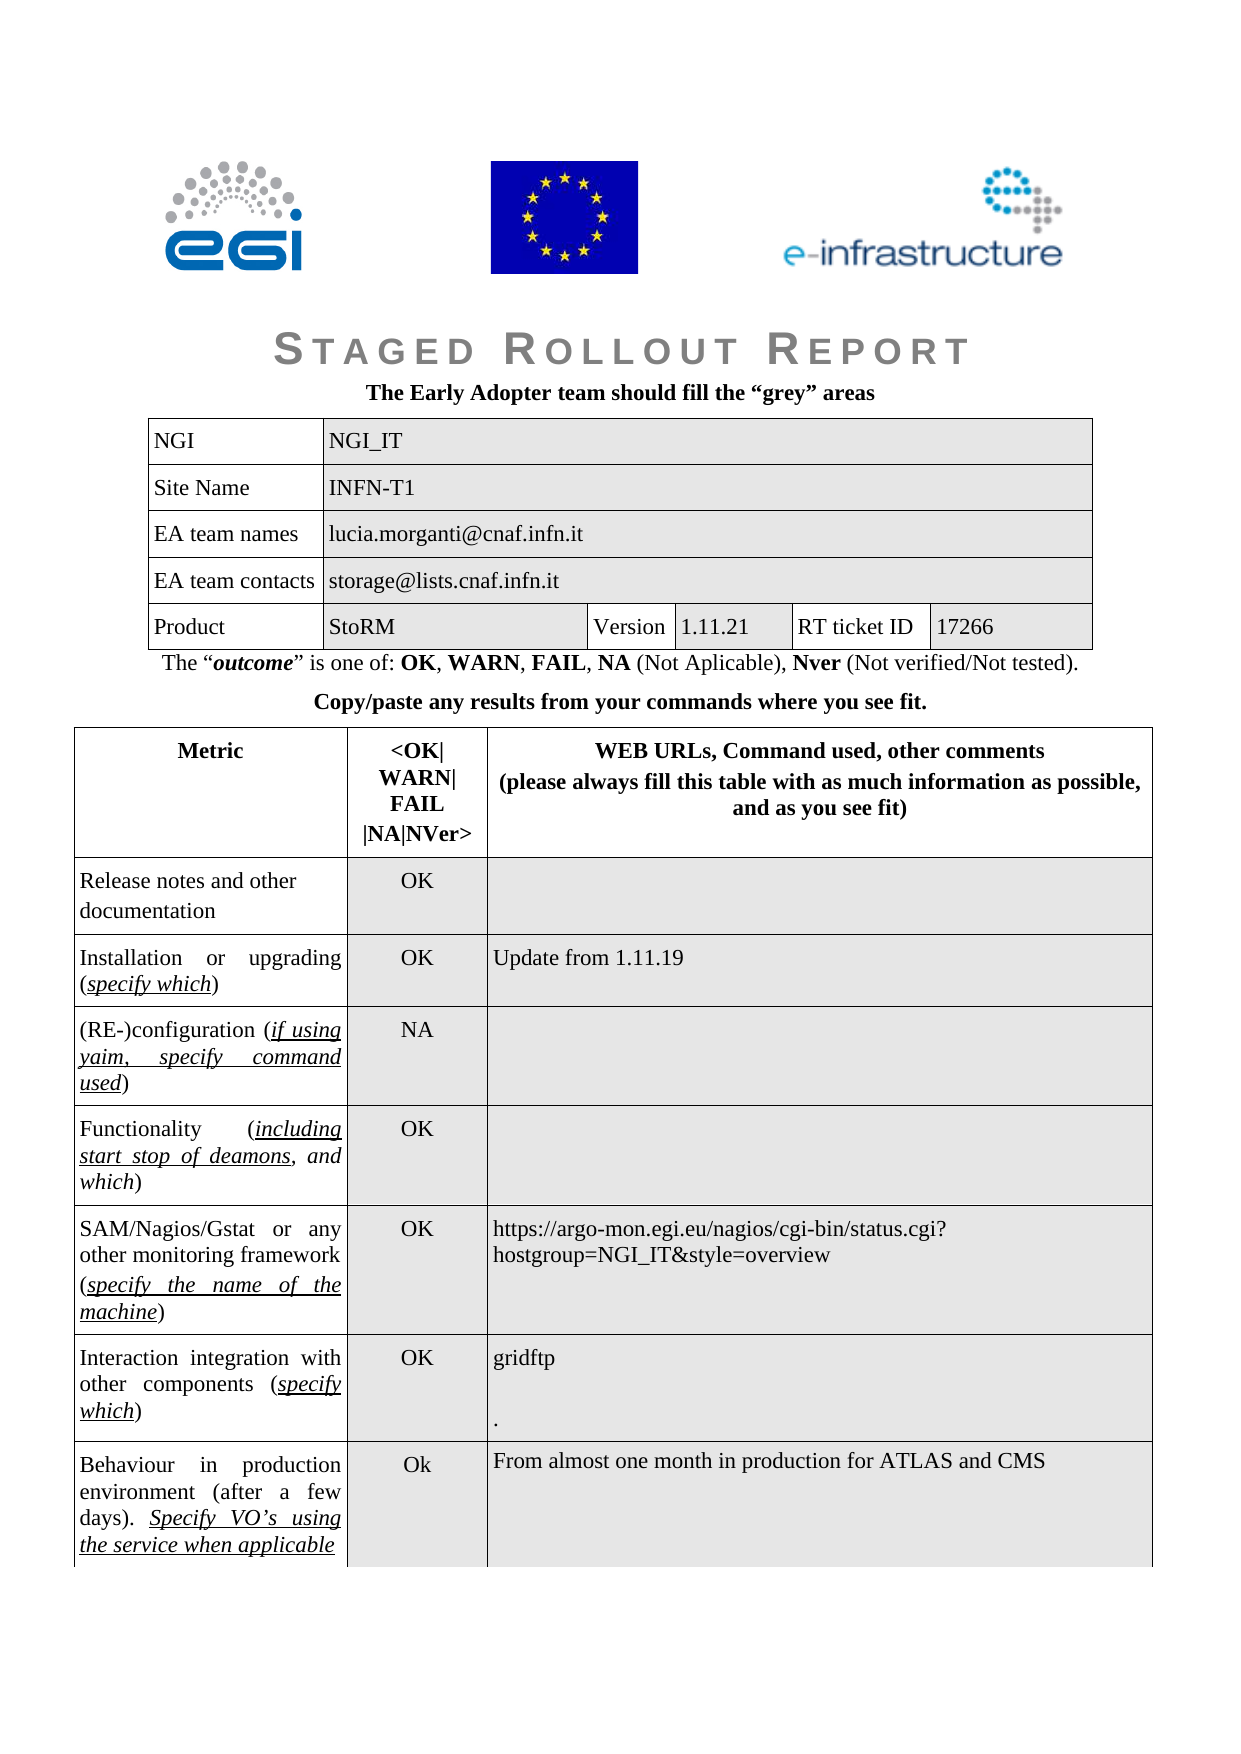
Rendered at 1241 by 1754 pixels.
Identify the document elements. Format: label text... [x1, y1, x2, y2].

table_cell Update from 1.11.19 [488, 935, 1152, 1006]
table_cell EA team names [149, 511, 323, 557]
table_cell From almost one month in production for ATLAS and CMS [488, 1442, 1152, 1567]
picture [164, 161, 303, 272]
picture [490, 161, 639, 274]
table_cell OK [348, 1206, 487, 1334]
table_cell NA [348, 1007, 487, 1105]
table_header WEB URLs, Command used, other comments (please always fill this table with as much information as possible, and as you see fit) [488, 728, 1152, 857]
table_cell [488, 1007, 1152, 1105]
text The “outcome” is one of: OK, WARN, FAIL, NA (Not Aplicable), Nver (Not verified/Not tested). [148, 650, 1092, 676]
table_cell Product [149, 604, 323, 649]
table_cell OK [348, 1106, 487, 1204]
table_header NGI [149, 419, 323, 464]
table_cell [488, 1106, 1152, 1204]
table_cell Site Name [149, 465, 323, 510]
table_cell Functionality (including start stop of deamons, and which) [75, 1106, 347, 1204]
table_cell 1.11.21 [676, 604, 792, 649]
table_cell OK [348, 1335, 487, 1441]
table_cell StoRM [324, 604, 587, 649]
table_header NGI_IT [324, 419, 1092, 464]
table_cell (RE-)configuration (if using yaim, specify command used) [75, 1007, 347, 1105]
table_cell OK [348, 935, 487, 1006]
table_cell Behaviour in production environment (after a few days). Specify VO’s using the service when applicable [75, 1442, 347, 1567]
table_cell [488, 858, 1152, 934]
table_cell lucia.morganti@cnaf.infn.it [324, 511, 1092, 557]
table_cell Interaction integration with other components (specify which) [75, 1335, 347, 1441]
table_cell gridftp . [488, 1335, 1152, 1441]
table_cell RT ticket ID [793, 604, 930, 649]
picture [777, 161, 1070, 274]
table_cell INFN-T1 [324, 465, 1092, 510]
table_cell Ok [348, 1442, 487, 1567]
table_cell Version [588, 604, 675, 649]
text Copy/paste any results from your commands where you see fit. [148, 688, 1092, 715]
table_cell Installation or upgrading (specify which) [75, 935, 347, 1006]
text The Early Adopter team should fill the “grey” areas [148, 379, 1092, 405]
table_cell SAM/Nagios/Gstat or any other monitoring framework (specify the name of the machine) [75, 1206, 347, 1334]
title Staged Rollout Report [148, 322, 1092, 374]
table_cell 17266 [931, 604, 1092, 649]
table_cell Release notes and other documentation [75, 858, 347, 934]
table_cell https://argo-mon.egi.eu/nagios/cgi-bin/status.cgi?hostgroup=NGI_IT&style=overview [488, 1206, 1152, 1334]
table_cell storage@lists.cnaf.infn.it [324, 558, 1092, 603]
table_cell EA team contacts [149, 558, 323, 603]
table_header Metric [75, 728, 347, 857]
table_header <OK|WARN|FAIL |NA|NVer> [348, 728, 487, 857]
table_cell OK [348, 858, 487, 934]
